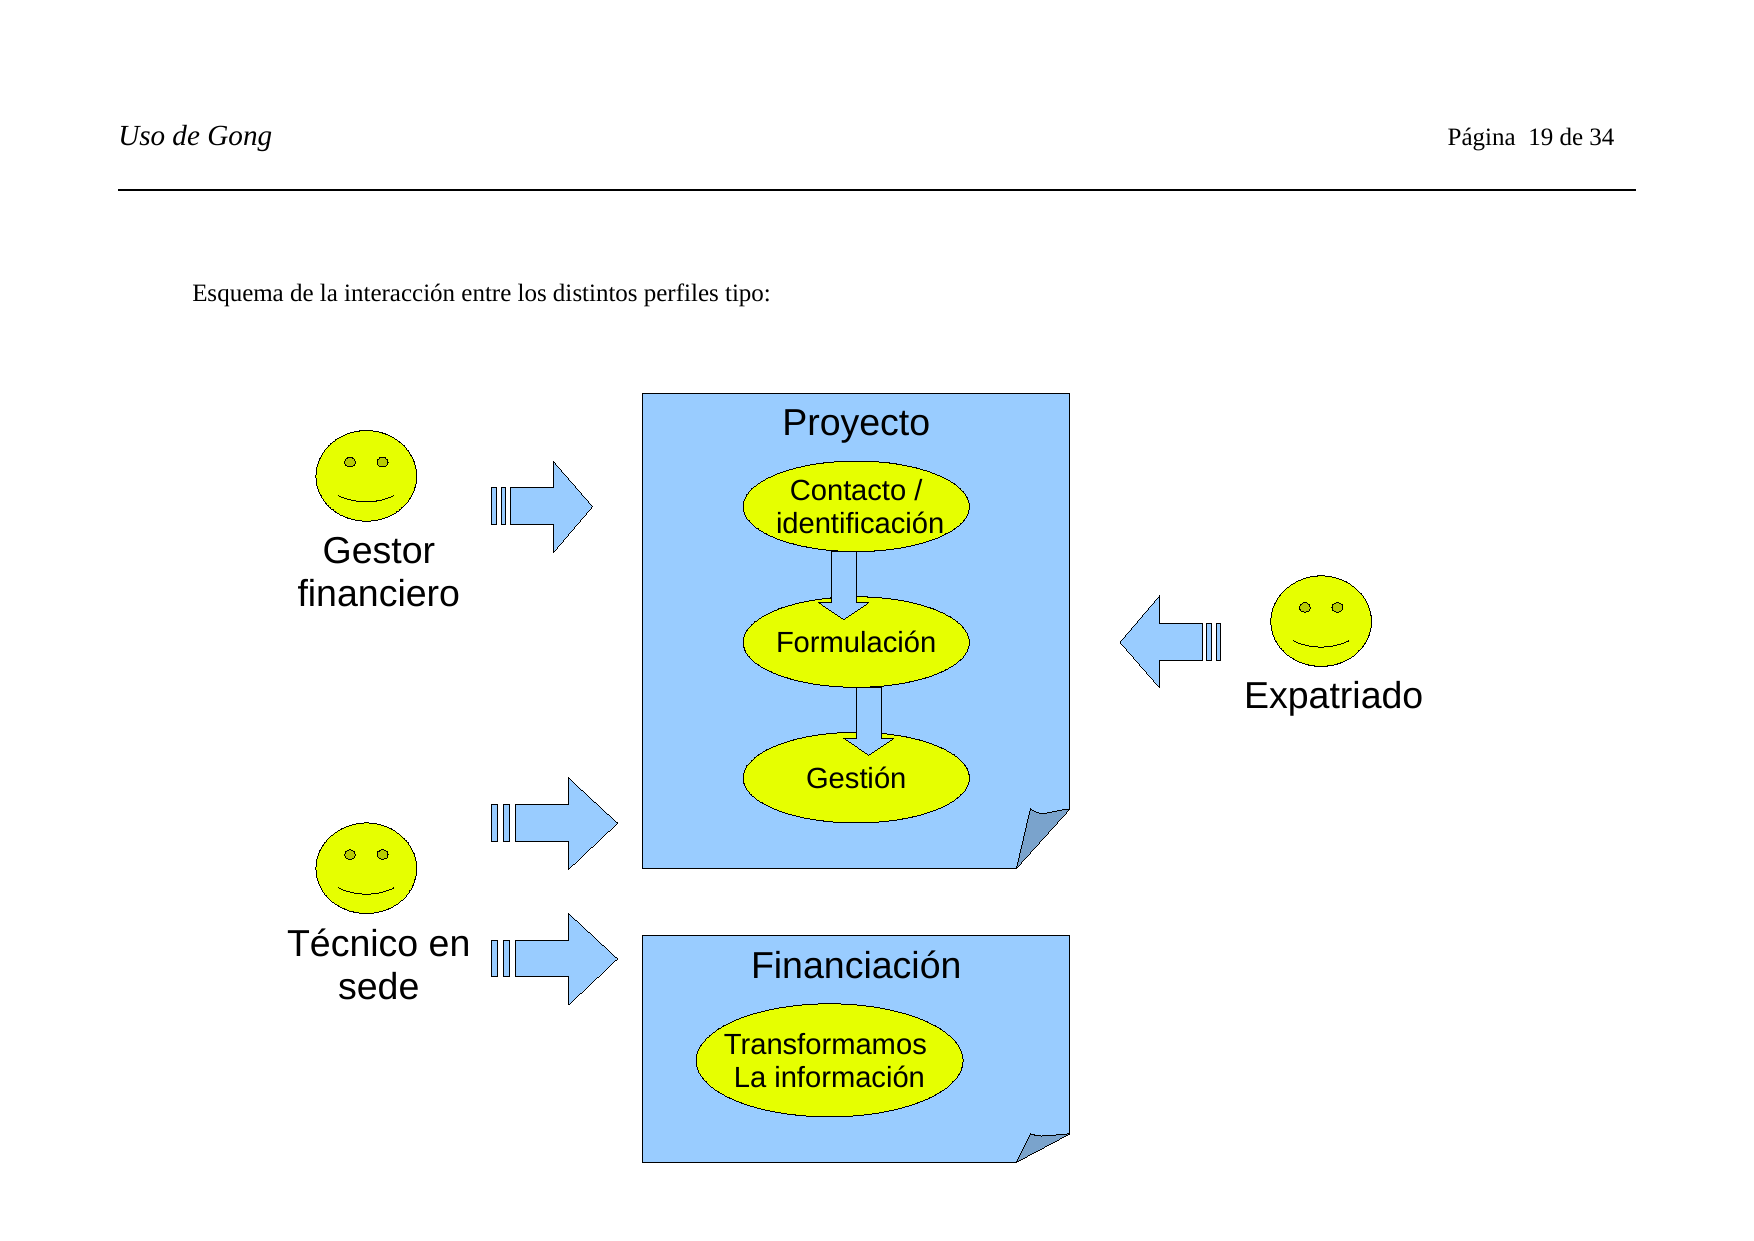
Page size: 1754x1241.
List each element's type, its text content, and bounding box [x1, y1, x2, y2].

text Esquema de la interacción entre los distintos perfiles tipo: [192, 278, 1636, 307]
